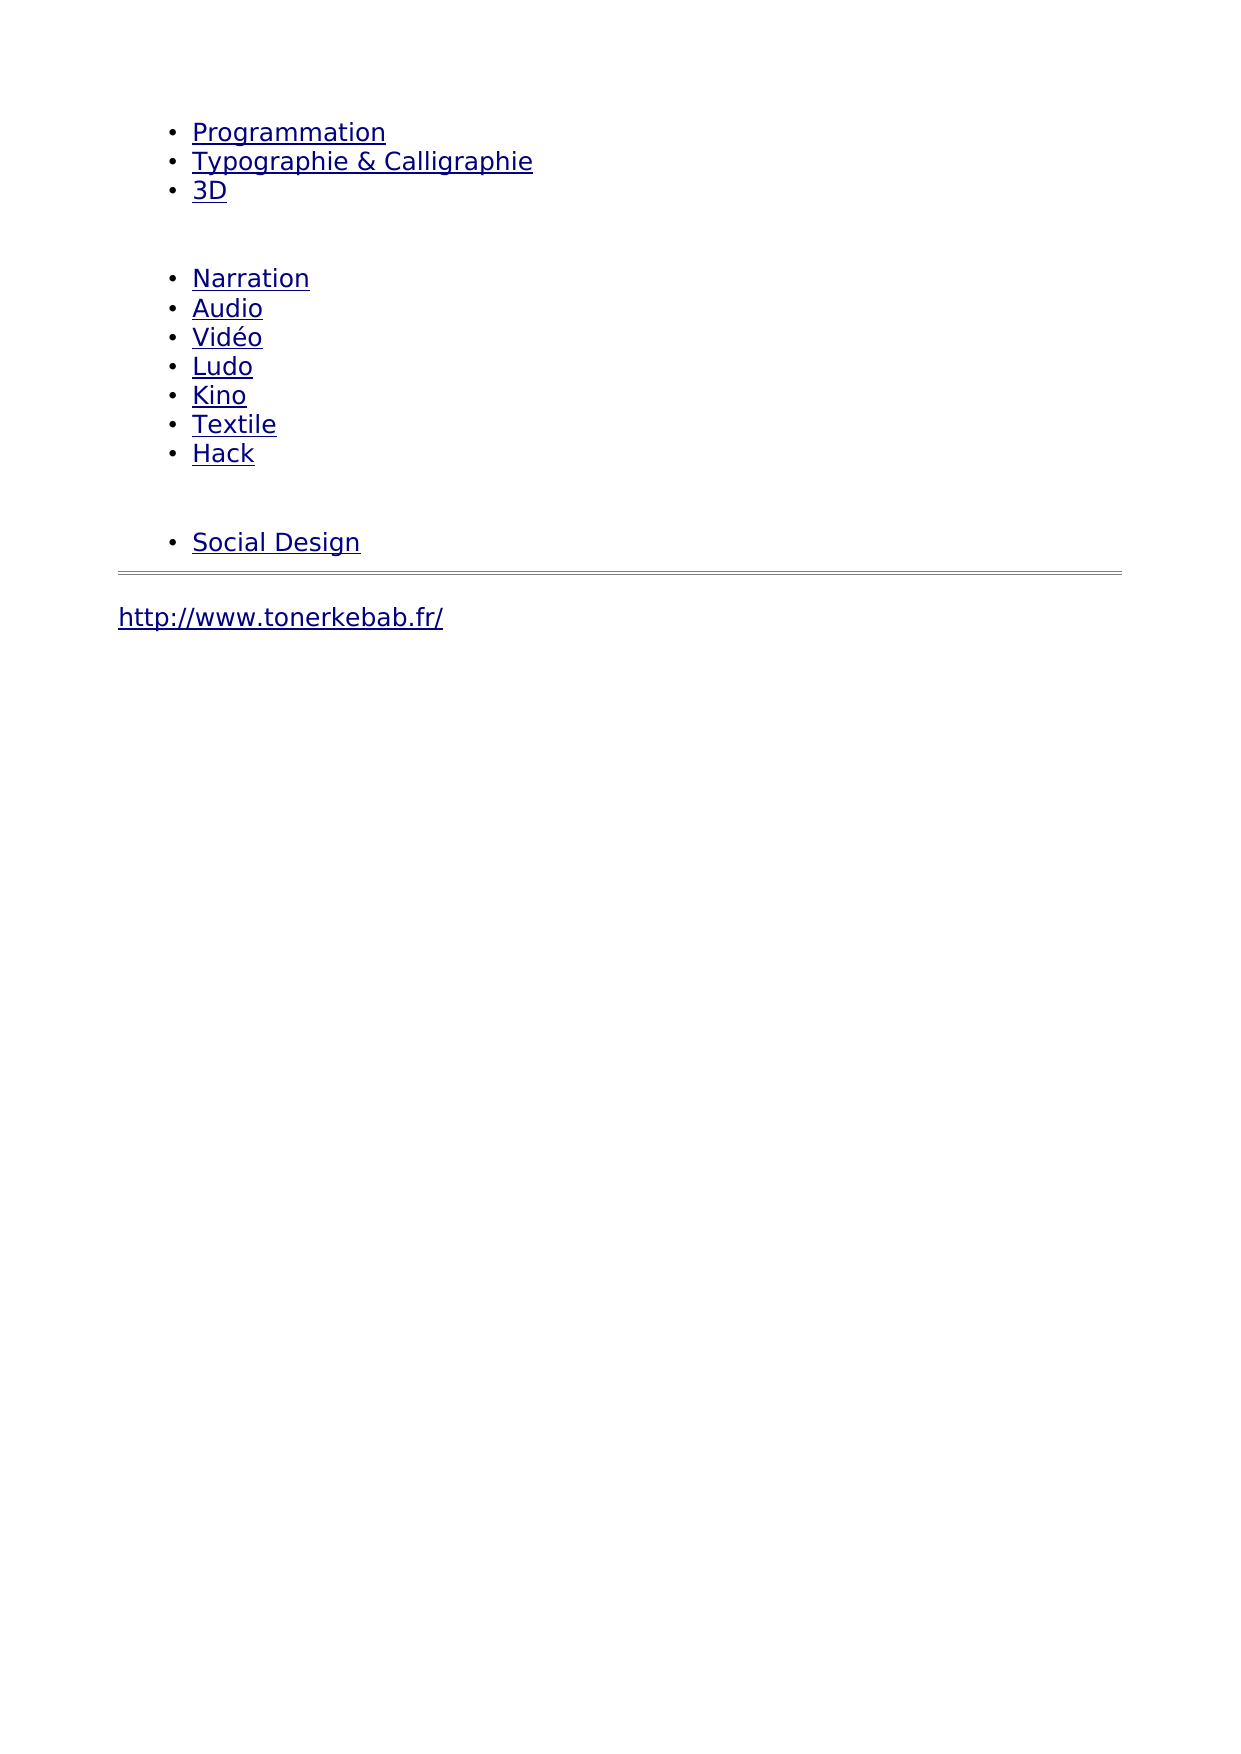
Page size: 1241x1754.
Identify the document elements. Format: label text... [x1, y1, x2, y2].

list Audio [177, 294, 1122, 323]
list 3D [177, 176, 1122, 206]
text http://www.tonerkebab.fr/ [118, 603, 1122, 632]
list Vidéo [177, 323, 1122, 352]
list Social Design [177, 528, 1122, 557]
list Programmation [177, 118, 1122, 147]
list Narration [177, 264, 1122, 294]
list Ludo [177, 352, 1122, 381]
list Kino [177, 381, 1122, 410]
list Hack [177, 439, 1122, 469]
list Typographie & Calligraphie [177, 147, 1122, 176]
list Textile [177, 410, 1122, 439]
